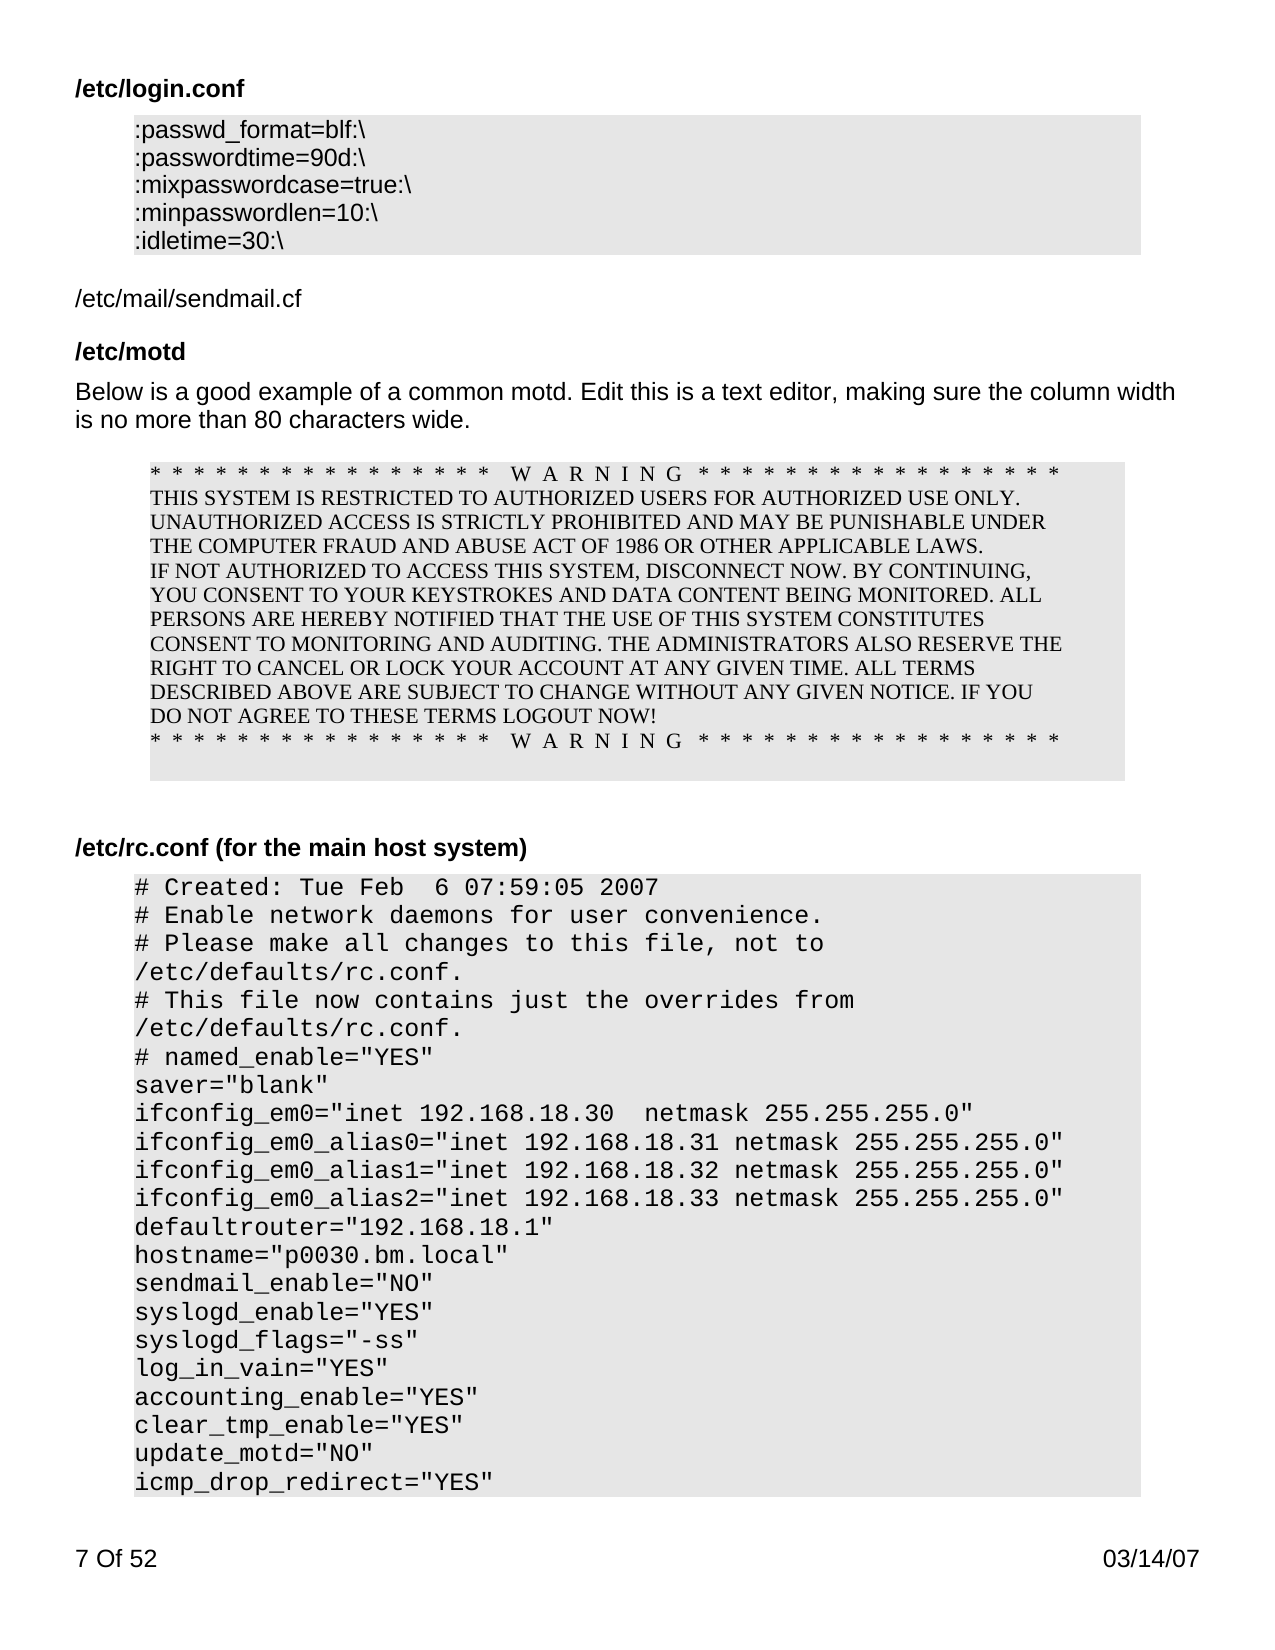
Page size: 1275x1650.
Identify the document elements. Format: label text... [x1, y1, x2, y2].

text # Created: Tue Feb 6 07:59:05 2007 # Enable network daemons for user convenience. # Please make all changes to this file, not to /etc/defaults/rc.conf. # This file now contains just the overrides from /etc/defaults/rc.conf. # named_enable="YES" saver="blank" ifconfig_em0="inet 192.168.18.30 netmask 255.255.255.0" ifconfig_em0_alias0="inet 192.168.18.31 netmask 255.255.255.0" ifconfig_em0_alias1="inet 192.168.18.32 netmask 255.255.255.0" ifconfig_em0_alias2="inet 192.168.18.33 netmask 255.255.255.0" defaultrouter="192.168.18.1" hostname="p0030.bm.local" sendmail_enable="NO" syslogd_enable="YES" syslogd_flags="-ss" log_in_vain="YES" accounting_enable="YES" clear_tmp_enable="YES" update_motd="NO" icmp_drop_redirect="YES" [134, 874, 1141, 1497]
text /etc/mail/sendmail.cf [75, 284, 1200, 312]
text * * * * * * * * * * * * * * * * W A R N I N G * * * * * * * * * * * * * * * * * [150, 462, 1125, 486]
text :passwd_format=blf:\ :passwordtime=90d:\ :mixpasswordcase=true:\ :minpasswordlen=10:\ :idletime=30:\ [134, 115, 1141, 255]
subtitle /etc/motd [75, 337, 1200, 365]
text Below is a good example of a common motd. Edit this is a text editor, making sure the column width is no more than 80 characters wide. [75, 378, 1200, 462]
text THIS SYSTEM IS RESTRICTED TO AUTHORIZED USERS FOR AUTHORIZED USE ONLY. UNAUTHORIZED ACCESS IS STRICTLY PROHIBITED AND MAY BE PUNISHABLE UNDER THE COMPUTER FRAUD AND ABUSE ACT OF 1986 OR OTHER APPLICABLE LAWS. IF NOT AUTHORIZED TO ACCESS THIS SYSTEM, DISCONNECT NOW. BY CONTINUING, YOU CONSENT TO YOUR KEYSTROKES AND DATA CONTENT BEING MONITORED. ALL PERSONS ARE HEREBY NOTIFIED THAT THE USE OF THIS SYSTEM CONSTITUTES CONSENT TO MONITORING AND AUDITING. THE ADMINISTRATORS ALSO RESERVE THE RIGHT TO CANCEL OR LOCK YOUR ACCOUNT AT ANY GIVEN TIME. ALL TERMS DESCRIBED ABOVE ARE SUBJECT TO CHANGE WITHOUT ANY GIVEN NOTICE. IF YOU DO NOT AGREE TO THESE TERMS LOGOUT NOW! * * * * * * * * * * * * * * * * W A R N I N G * * * * * * * * * * * * * * * * * [150, 486, 1125, 781]
subtitle /etc/rc.conf (for the main host system) [75, 834, 1200, 862]
subtitle /etc/login.conf [75, 75, 1200, 103]
